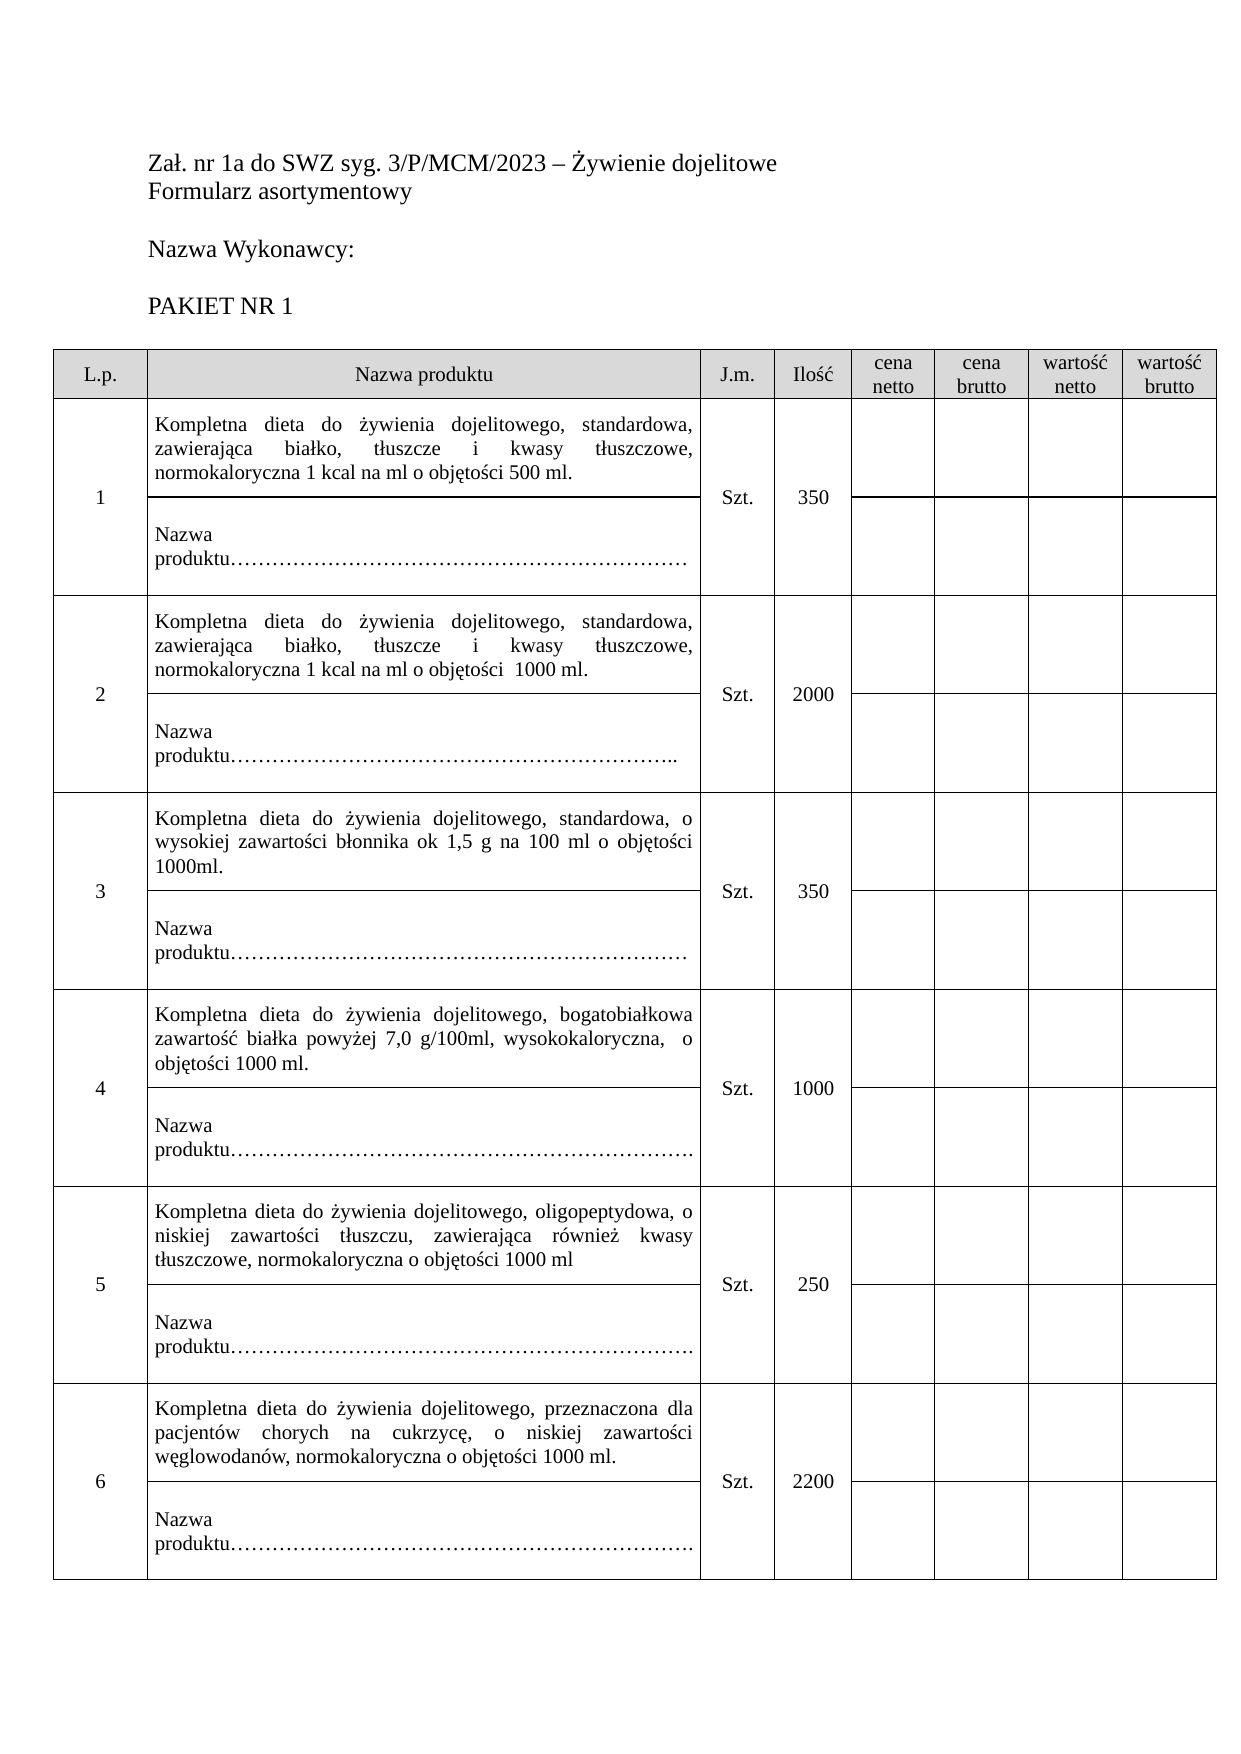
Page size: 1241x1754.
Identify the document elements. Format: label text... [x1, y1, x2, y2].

table_cell [852, 399, 934, 496]
table_header Nazwa produktu [148, 350, 700, 398]
text Nazwa Wykonawcy: [148, 234, 1093, 263]
table_cell [935, 1088, 1028, 1186]
table_cell Nazwa produktu………………………………………………………… [148, 498, 700, 595]
table_cell [1029, 1187, 1122, 1284]
table_cell [935, 1482, 1028, 1579]
table_cell Szt. [701, 1187, 774, 1382]
table_cell Szt. [701, 990, 774, 1186]
table_cell [852, 596, 934, 693]
table_cell 4 [54, 990, 147, 1186]
table_cell [1123, 990, 1216, 1087]
table_cell [1029, 1285, 1122, 1382]
table_cell [1123, 793, 1216, 890]
table_cell [1029, 1482, 1122, 1579]
table_cell [1123, 399, 1216, 496]
table_cell [935, 1285, 1028, 1382]
table_cell [1029, 990, 1122, 1087]
table_header L.p. [54, 350, 147, 398]
table_cell Szt. [701, 399, 774, 595]
table_cell [1123, 1384, 1216, 1481]
table_header wartość brutto [1123, 350, 1216, 398]
table_cell Nazwa produktu………………………………………………………… [148, 891, 700, 989]
table_cell [852, 1187, 934, 1284]
table_cell 5 [54, 1187, 147, 1382]
table_header wartość netto [1029, 350, 1122, 398]
table_cell [1029, 596, 1122, 693]
table_cell 1 [54, 399, 147, 595]
table_cell Szt. [701, 1384, 774, 1579]
table_cell [935, 1384, 1028, 1481]
table_header Ilość [775, 350, 851, 398]
table_cell [1029, 399, 1122, 496]
table_cell [1123, 694, 1216, 792]
table_cell [852, 498, 934, 595]
table_cell Szt. [701, 793, 774, 989]
table_cell [1029, 891, 1122, 989]
table_cell Kompletna dieta do żywienia dojelitowego, bogatobiałkowa zawartość białka powyżej 7,0 g/100ml, wysokokaloryczna, o objętości 1000 ml. [148, 990, 700, 1087]
table_cell 350 [775, 399, 851, 595]
table_cell [852, 990, 934, 1087]
table_cell 3 [54, 793, 147, 989]
table_cell [1123, 1285, 1216, 1382]
table_cell 250 [775, 1187, 851, 1382]
table_header cena netto [852, 350, 934, 398]
table_cell 350 [775, 793, 851, 989]
table_cell 2000 [775, 596, 851, 792]
table_cell [935, 793, 1028, 890]
table_cell [1123, 596, 1216, 693]
table_cell [852, 1384, 934, 1481]
table_cell [1029, 1384, 1122, 1481]
table_cell Nazwa produktu…………………………………………………………. [148, 1285, 700, 1382]
text PAKIET NR 1 [148, 291, 1093, 320]
table_cell [935, 694, 1028, 792]
text Zał. nr 1a do SWZ syg. 3/P/MCM/2023 – Żywienie dojelitowe [148, 148, 1093, 176]
table_cell [1123, 1187, 1216, 1284]
table_cell [935, 498, 1028, 595]
table_cell [852, 1088, 934, 1186]
table_cell Szt. [701, 596, 774, 792]
table_cell [1123, 891, 1216, 989]
table_cell Kompletna dieta do żywienia dojelitowego, przeznaczona dla pacjentów chorych na cukrzycę, o niskiej zawartości węglowodanów, normokaloryczna o objętości 1000 ml. [148, 1384, 700, 1481]
table_cell [852, 891, 934, 989]
table_cell [1123, 1482, 1216, 1579]
table_cell [1123, 498, 1216, 595]
table_cell Kompletna dieta do żywienia dojelitowego, standardowa, zawierająca białko, tłuszcze i kwasy tłuszczowe, normokaloryczna 1 kcal na ml o objętości 500 ml. [148, 399, 700, 496]
table_cell [935, 1187, 1028, 1284]
table_cell [1029, 1088, 1122, 1186]
table_cell 6 [54, 1384, 147, 1579]
table_header cena brutto [935, 350, 1028, 398]
table_cell Kompletna dieta do żywienia dojelitowego, oligopeptydowa, o niskiej zawartości tłuszczu, zawierająca również kwasy tłuszczowe, normokaloryczna o objętości 1000 ml [148, 1187, 700, 1284]
table_cell [935, 596, 1028, 693]
table_cell [935, 990, 1028, 1087]
table_cell [1029, 694, 1122, 792]
table_cell [852, 793, 934, 890]
table_cell [1029, 498, 1122, 595]
table_cell 2200 [775, 1384, 851, 1579]
text Formularz asortymentowy [148, 176, 1093, 205]
table_cell [852, 1285, 934, 1382]
table_header J.m. [701, 350, 774, 398]
table_cell Kompletna dieta do żywienia dojelitowego, standardowa, zawierająca białko, tłuszcze i kwasy tłuszczowe, normokaloryczna 1 kcal na ml o objętości 1000 ml. [148, 596, 700, 693]
table_cell [935, 399, 1028, 496]
table_cell [1123, 1088, 1216, 1186]
table_cell Nazwa produktu…………………………………………………………. [148, 1482, 700, 1579]
table_cell [852, 694, 934, 792]
table_cell [1029, 793, 1122, 890]
table_cell [935, 891, 1028, 989]
table_cell 1000 [775, 990, 851, 1186]
table_cell 2 [54, 596, 147, 792]
table_cell Nazwa produktu……………………………………………………….. [148, 694, 700, 792]
table_cell Nazwa produktu…………………………………………………………. [148, 1088, 700, 1186]
table_cell Kompletna dieta do żywienia dojelitowego, standardowa, o wysokiej zawartości błonnika ok 1,5 g na 100 ml o objętości 1000ml. [148, 793, 700, 890]
table_cell [852, 1482, 934, 1579]
